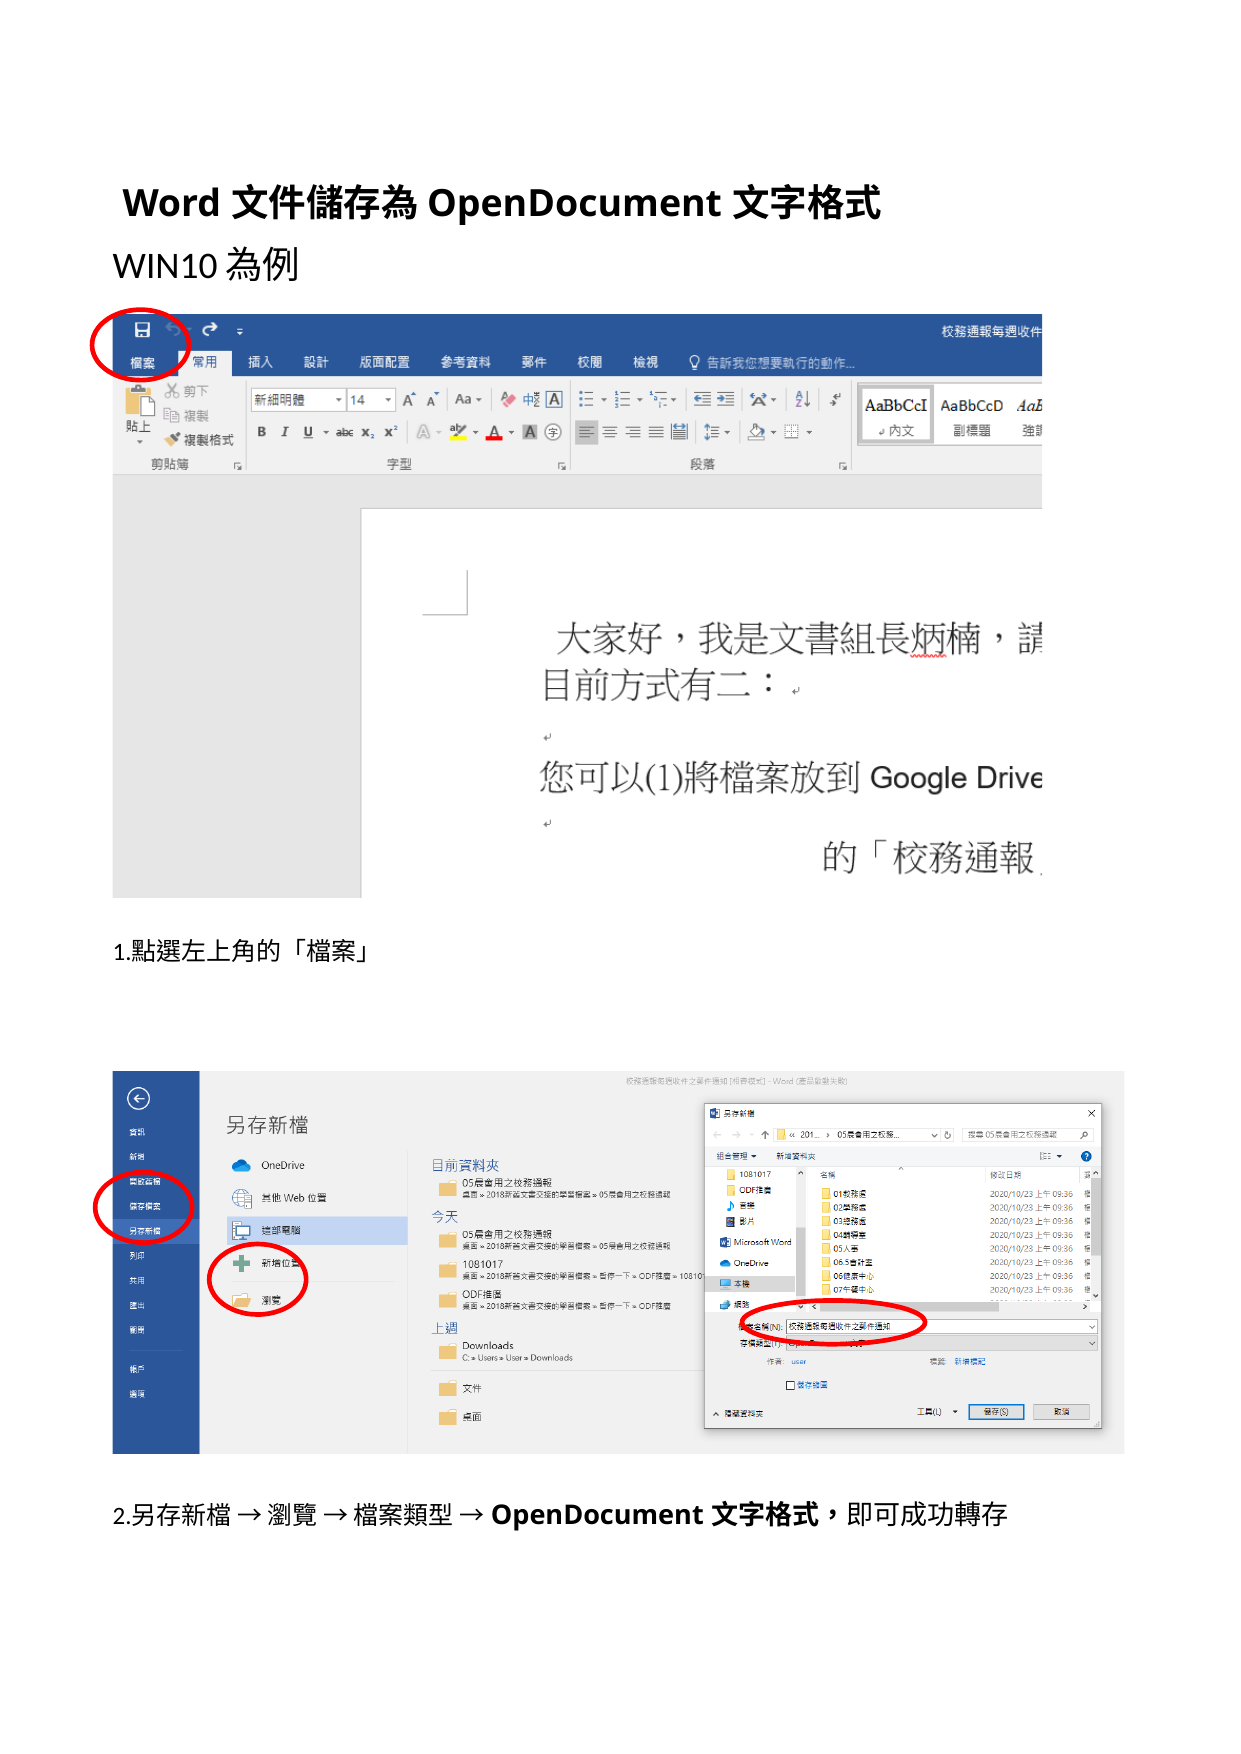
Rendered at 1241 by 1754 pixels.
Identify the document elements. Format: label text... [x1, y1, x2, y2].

text WIN10為例 [112, 221, 1128, 283]
text 2.另存新檔 → 瀏覽 → 檔案類型 → OpenDocument 文字格式，即可成功轉存 [112, 1471, 1128, 1533]
text 1.點選左上角的「檔案」 [112, 908, 1128, 971]
text Word 文件儲存為 OpenDocument 文字格式 [112, 158, 1128, 221]
